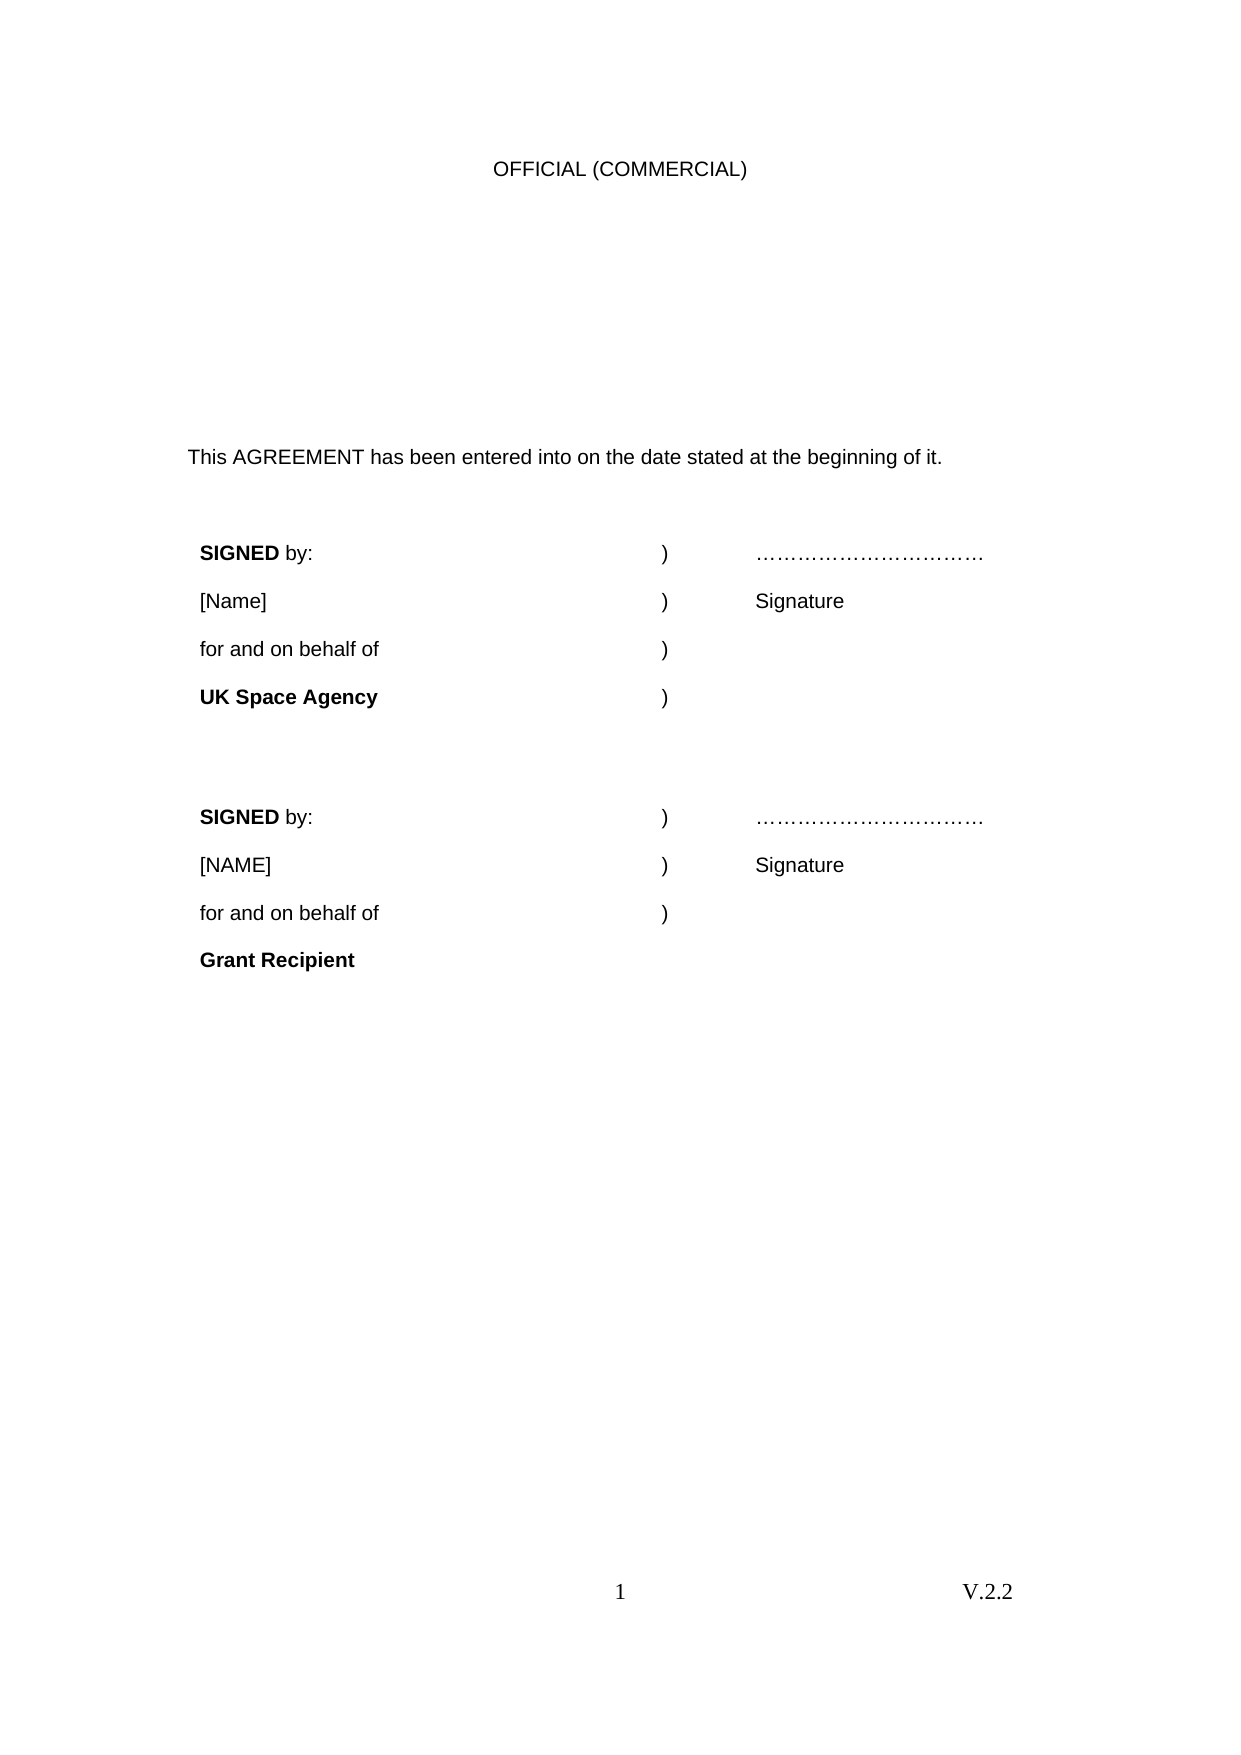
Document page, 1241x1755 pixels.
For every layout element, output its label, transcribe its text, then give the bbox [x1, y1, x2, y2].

table_cell [743, 900, 1148, 948]
table_cell [188, 996, 649, 1020]
table_header ) [650, 541, 743, 589]
table_cell for and on behalf of [188, 900, 649, 948]
table_cell [743, 733, 1148, 757]
table_cell ) [650, 685, 743, 733]
table_header …………………………… [743, 541, 1148, 589]
table_cell SIGNED by: [188, 805, 649, 852]
table_cell [188, 972, 649, 996]
table_cell ) [650, 853, 743, 900]
table_cell [650, 757, 743, 781]
table_cell [743, 637, 1148, 685]
table_cell [743, 948, 1148, 972]
table_cell ) [650, 637, 743, 685]
table_cell [743, 757, 1148, 781]
table_cell [743, 781, 1148, 804]
table_header SIGNED by: [188, 541, 649, 589]
table_cell [650, 948, 743, 972]
table_cell ) [650, 900, 743, 948]
table_cell [188, 757, 649, 781]
table_cell [188, 733, 649, 757]
table_cell ) [650, 589, 743, 637]
table_cell [650, 733, 743, 757]
table_cell [NAME] [188, 853, 649, 900]
table_cell [650, 996, 743, 1020]
table_cell ) [650, 805, 743, 852]
table_cell [743, 685, 1148, 733]
text This AGREEMENT has been entered into on the date stated at the beginning of it. [187, 445, 1053, 469]
table_cell Signature [743, 853, 1148, 900]
table_cell [743, 996, 1148, 1020]
table_cell [650, 972, 743, 996]
table_cell …………………………… [743, 805, 1148, 852]
table_cell UK Space Agency [188, 685, 649, 733]
table_cell [188, 781, 649, 804]
table_cell for and on behalf of [188, 637, 649, 685]
table_cell Signature [743, 589, 1148, 637]
table_cell [Name] [188, 589, 649, 637]
table_cell Grant Recipient [188, 948, 649, 972]
table_cell [743, 972, 1148, 996]
table_cell [650, 781, 743, 804]
